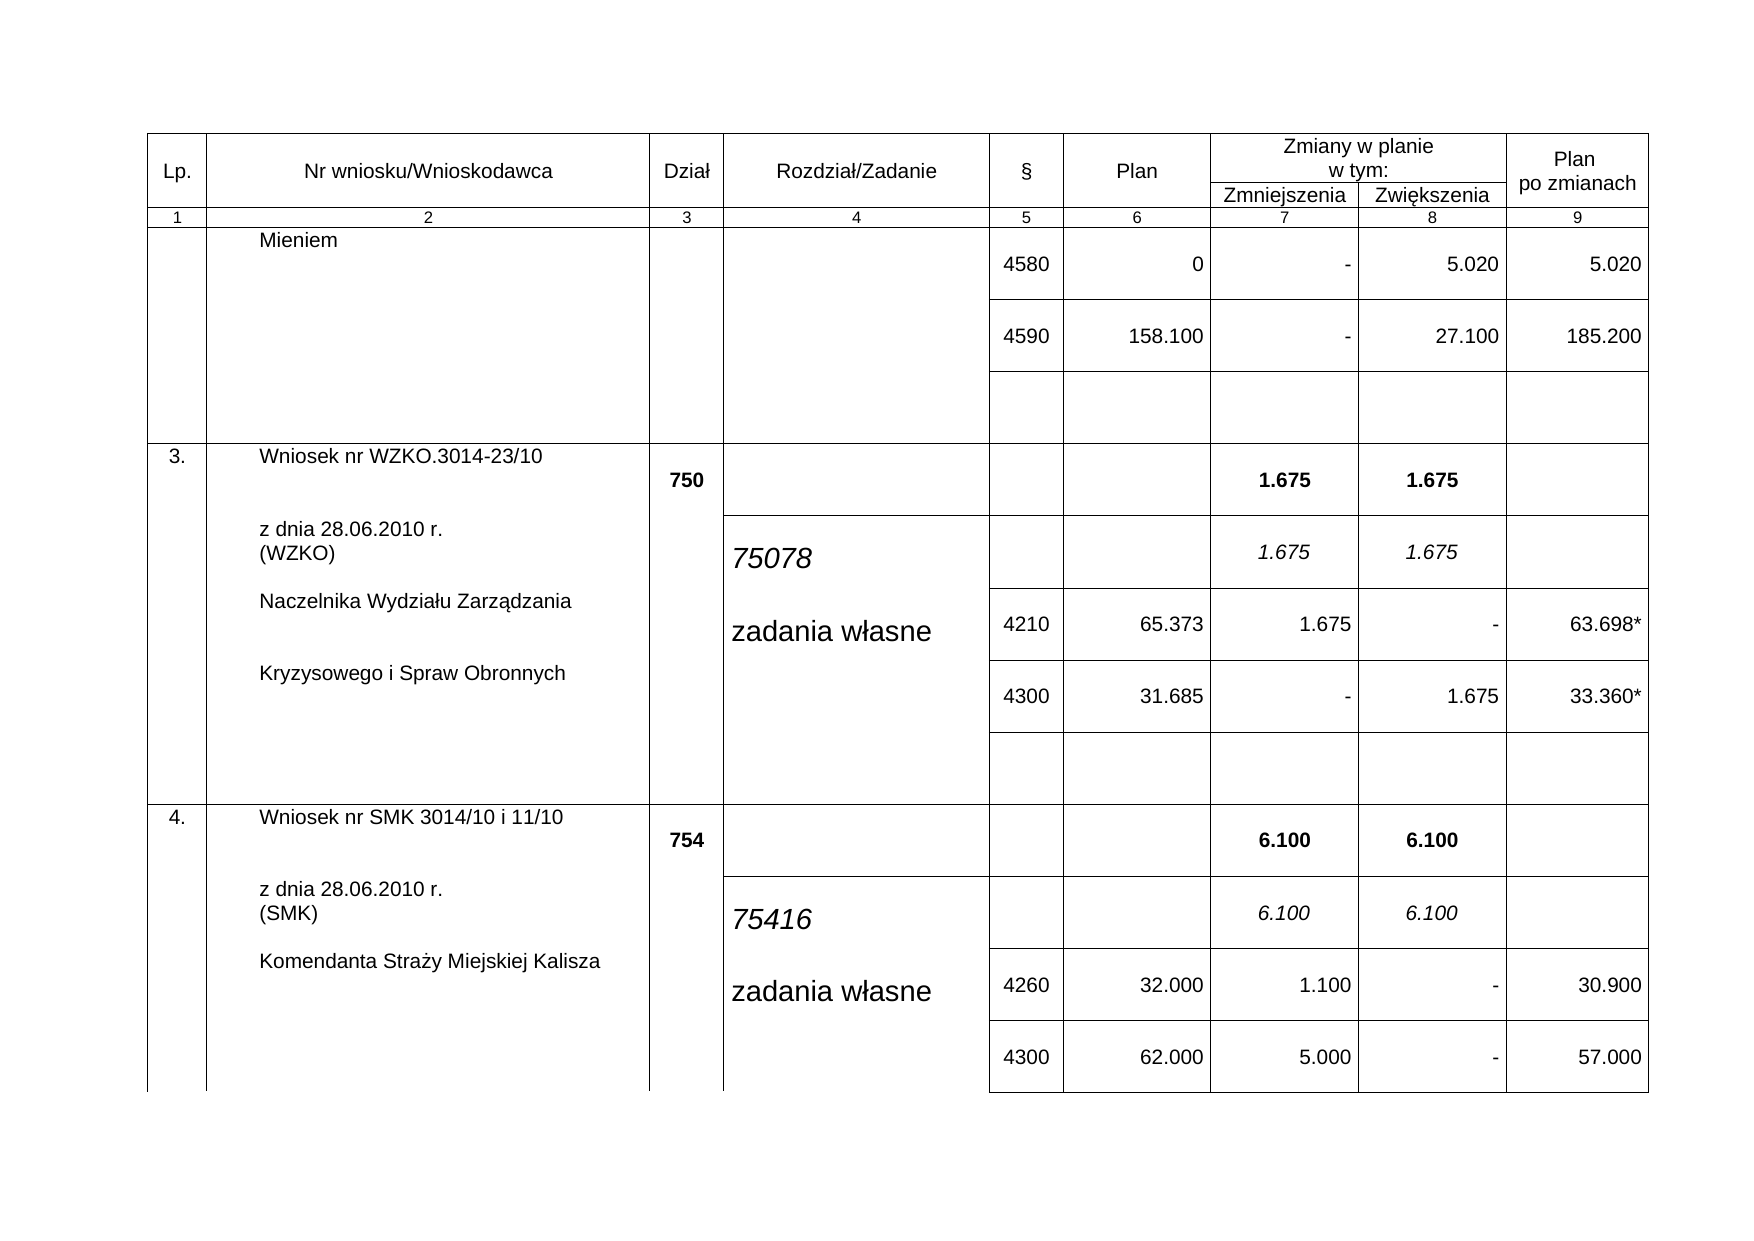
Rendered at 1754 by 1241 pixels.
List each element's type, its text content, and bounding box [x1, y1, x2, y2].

table_header Lp. [148, 134, 206, 207]
table_cell [1211, 372, 1358, 443]
table_cell [148, 588, 206, 659]
table_cell 31.685 [1064, 661, 1210, 732]
table_cell 7 [1211, 208, 1358, 227]
table_cell 1.675 [1359, 516, 1506, 587]
table_cell [1064, 733, 1210, 804]
table_cell 2 [207, 208, 649, 227]
table_cell [990, 805, 1063, 876]
table_cell [724, 444, 989, 515]
table_cell [990, 877, 1063, 948]
table_cell 33.360* [1507, 661, 1648, 732]
table_cell 6.100 [1359, 877, 1506, 948]
table_cell [1359, 372, 1506, 443]
table_cell [724, 1020, 989, 1092]
table_cell [1507, 444, 1648, 515]
table_cell 4. [148, 805, 206, 876]
table_cell [650, 228, 723, 299]
table_cell [148, 732, 206, 804]
table_cell 5.020 [1507, 228, 1648, 299]
table_cell 6.100 [1211, 805, 1358, 876]
table_cell Zwiększenia [1359, 183, 1506, 207]
table_cell [207, 732, 649, 804]
table_cell [650, 299, 723, 371]
table_header Plan [1064, 134, 1210, 207]
table_cell [990, 372, 1063, 443]
table_cell [724, 228, 989, 299]
table_cell 57.000 [1507, 1021, 1648, 1092]
table_cell 9 [1507, 208, 1648, 227]
table_cell 4 [724, 208, 989, 227]
table_cell [207, 299, 649, 371]
table_cell 75078 [724, 516, 989, 587]
table_cell 65.373 [1064, 589, 1210, 659]
table_cell 32.000 [1064, 949, 1210, 1020]
table_header Rozdział/Zadanie [724, 134, 989, 207]
table_cell - [1359, 1021, 1506, 1092]
table_cell Komendanta Straży Miejskiej Kalisza [207, 948, 649, 1020]
table_cell - [1211, 228, 1358, 299]
table_cell 3. [148, 444, 206, 515]
table_header Nr wniosku/Wnioskodawca [207, 134, 649, 207]
table_cell [1359, 733, 1506, 804]
table_cell 8 [1359, 208, 1506, 227]
table_cell 750 [650, 444, 723, 515]
table_cell 1.100 [1211, 949, 1358, 1020]
table_cell z dnia 28.06.2010 r. (SMK) [207, 876, 649, 948]
table_cell 5.020 [1359, 228, 1506, 299]
table_cell - [1359, 949, 1506, 1020]
table_cell Wniosek nr WZKO.3014-23/10 [207, 444, 649, 515]
table_cell 4590 [990, 300, 1063, 371]
table_cell 1.675 [1211, 589, 1358, 659]
table_cell 3 [650, 208, 723, 227]
table_cell Mieniem [207, 228, 649, 299]
table_cell [724, 660, 989, 732]
table_cell [1507, 805, 1648, 876]
table_cell 1.675 [1359, 444, 1506, 515]
table_cell [1064, 372, 1210, 443]
table_cell [990, 444, 1063, 515]
table_cell 27.100 [1359, 300, 1506, 371]
table_cell [724, 732, 989, 804]
table_cell [990, 516, 1063, 587]
table_cell [1507, 877, 1648, 948]
table_cell Naczelnika Wydziału Zarządzania [207, 588, 649, 659]
table_cell 4300 [990, 661, 1063, 732]
table_cell [148, 660, 206, 732]
table_cell 1.675 [1211, 444, 1358, 515]
table_cell 6 [1064, 208, 1210, 227]
table_cell 4210 [990, 589, 1063, 659]
table_cell zadania własne [724, 588, 989, 659]
table_cell [1507, 372, 1648, 443]
table_cell 754 [650, 805, 723, 876]
table_cell [148, 876, 206, 948]
table_cell [650, 876, 723, 948]
table_cell 5.000 [1211, 1021, 1358, 1092]
table_cell [650, 588, 723, 659]
table_cell 4260 [990, 949, 1063, 1020]
table_cell [148, 299, 206, 371]
table_cell [650, 1020, 724, 1092]
table_cell [1507, 516, 1648, 587]
table_cell [650, 371, 723, 443]
table_cell [207, 371, 649, 443]
table_cell [724, 371, 989, 443]
table_header Dział [650, 134, 723, 207]
table_cell 30.900 [1507, 949, 1648, 1020]
table_cell [724, 299, 989, 371]
table_cell - [1211, 300, 1358, 371]
table_cell [650, 515, 723, 587]
table_cell [1064, 444, 1210, 515]
table_cell [148, 1020, 207, 1092]
table_header § [990, 134, 1063, 207]
table_cell 1 [148, 208, 206, 227]
table_cell [148, 515, 206, 587]
table_cell 6.100 [1211, 877, 1358, 948]
table_cell [990, 733, 1063, 804]
table_header Zmiany w planie w tym: [1211, 134, 1506, 182]
table_cell [148, 228, 206, 299]
table_cell [1064, 877, 1210, 948]
table_cell 158.100 [1064, 300, 1210, 371]
table_cell [1507, 733, 1648, 804]
table_cell 0 [1064, 228, 1210, 299]
table_cell 1.675 [1211, 516, 1358, 587]
table_cell zadania własne [724, 948, 989, 1020]
table_cell [1064, 805, 1210, 876]
table_cell [724, 805, 989, 876]
table_cell Wniosek nr SMK 3014/10 i 11/10 [207, 805, 649, 876]
table_cell 4580 [990, 228, 1063, 299]
table_header Plan po zmianach [1507, 134, 1648, 207]
table_cell 75416 [724, 877, 989, 948]
table_cell 63.698* [1507, 589, 1648, 659]
table_cell [650, 732, 723, 804]
table_cell [650, 948, 723, 1020]
table_cell 6.100 [1359, 805, 1506, 876]
table_cell 185.200 [1507, 300, 1648, 371]
table_cell 4300 [990, 1021, 1063, 1092]
table_cell z dnia 28.06.2010 r. (WZKO) [207, 515, 649, 587]
table_cell [207, 1020, 650, 1092]
table_cell [1211, 733, 1358, 804]
table_cell 5 [990, 208, 1063, 227]
table_cell [650, 660, 723, 732]
table_cell Kryzysowego i Spraw Obronnych [207, 660, 649, 732]
table_cell [1064, 516, 1210, 587]
table_cell Zmniejszenia [1211, 183, 1358, 207]
table_cell - [1359, 589, 1506, 659]
table_cell 1.675 [1359, 661, 1506, 732]
table_cell - [1211, 661, 1358, 732]
table_cell [148, 948, 206, 1020]
table_cell [148, 371, 206, 443]
table_cell 62.000 [1064, 1021, 1210, 1092]
